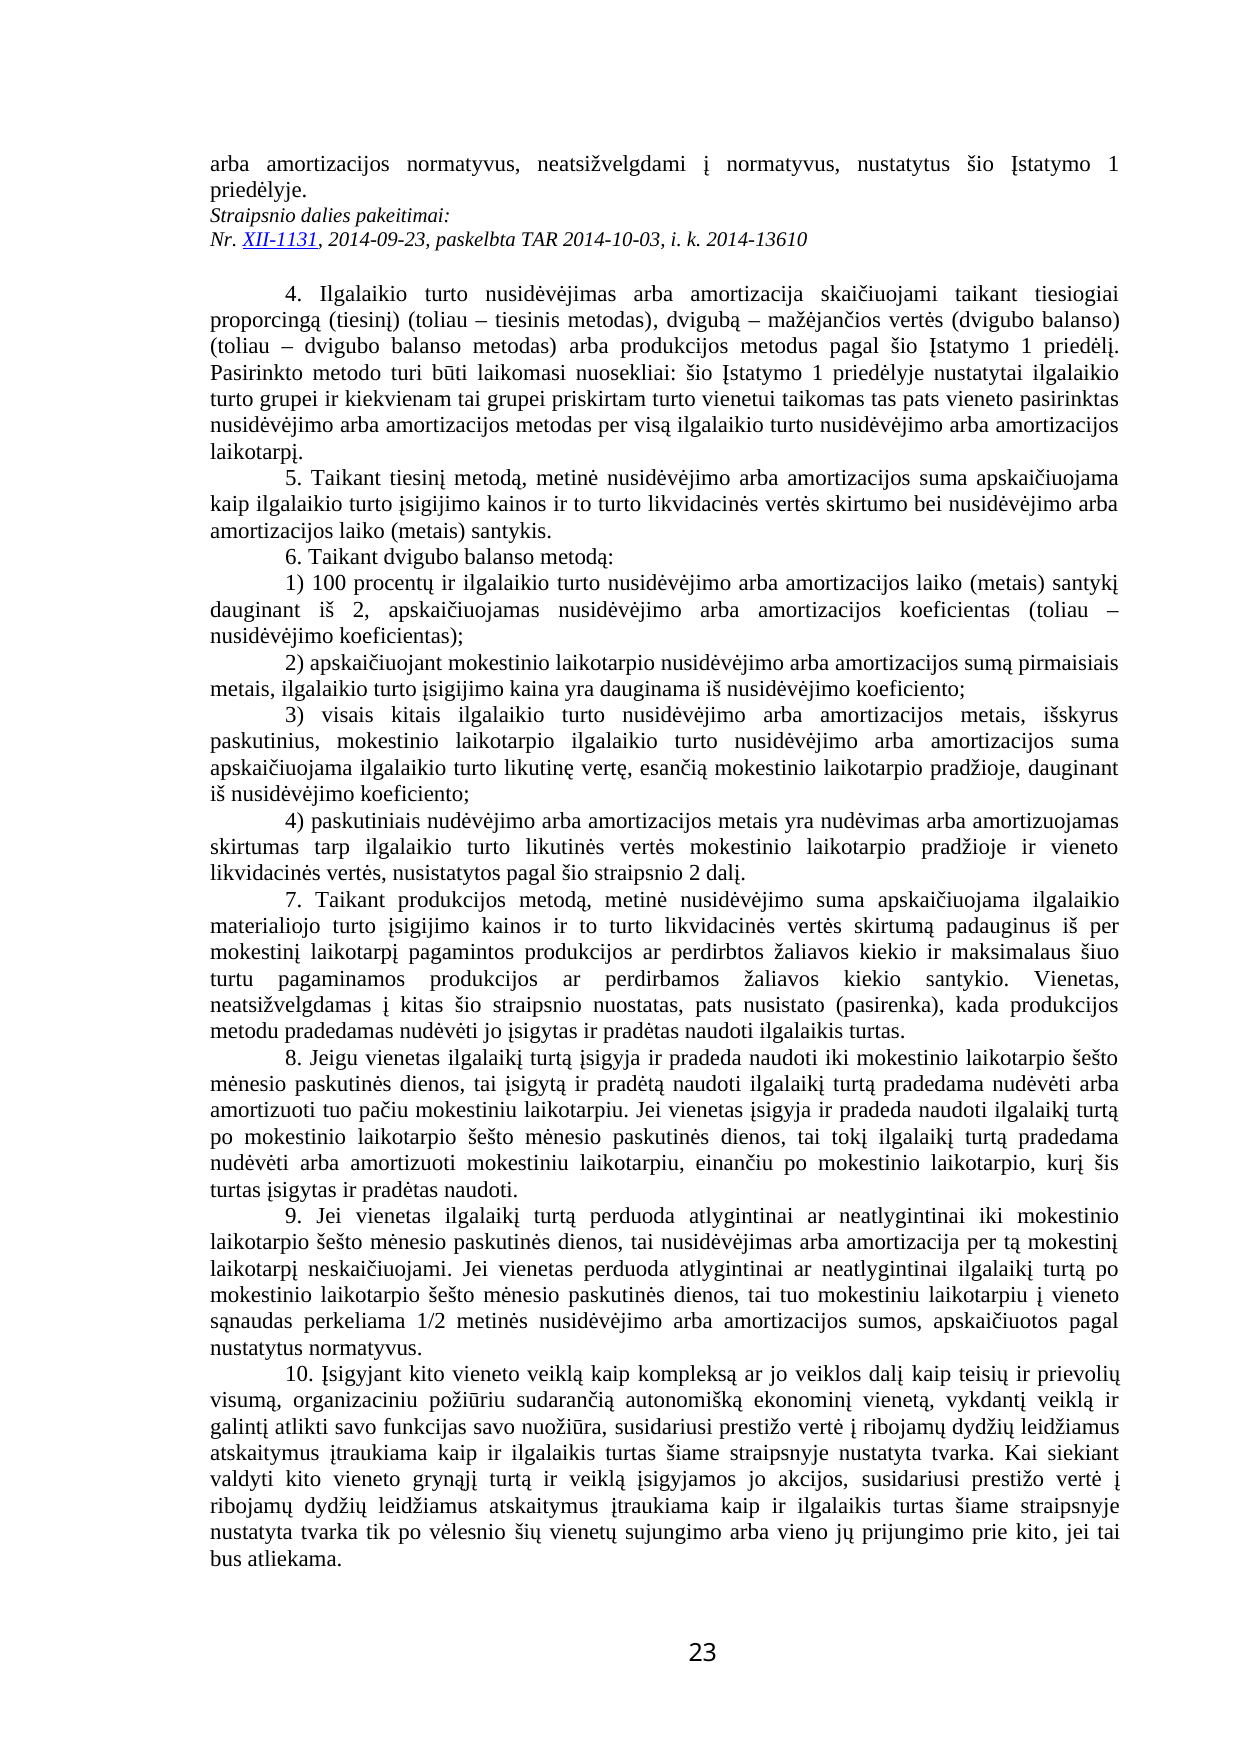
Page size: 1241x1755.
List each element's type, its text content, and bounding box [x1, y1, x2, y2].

text arba amortizacijos normatyvus, neatsižvelgdami į normatyvus, nustatytus šio Įstatymo 1 priedėlyje. [210, 150, 1120, 203]
text 4) paskutiniais nudėvėjimo arba amortizacijos metais yra nudėvimas arba amortizuojamas skirtumas tarp ilgalaikio turto likutinės vertės mokestinio laikotarpio pradžioje ir vieneto likvidacinės vertės, nusistatytos pagal šio straipsnio 2 dalį. [210, 807, 1120, 886]
text 5. Taikant tiesinį metodą, metinė nusidėvėjimo arba amortizacijos suma apskaičiuojama kaip ilgalaikio turto įsigijimo kainos ir to turto likvidacinės vertės skirtumo bei nusidėvėjimo arba amortizacijos laiko (metais) santykis. [210, 464, 1120, 543]
text 2) apskaičiuojant mokestinio laikotarpio nusidėvėjimo arba amortizacijos sumą pirmaisiais metais, ilgalaikio turto įsigijimo kaina yra dauginama iš nusidėvėjimo koeficiento; [210, 648, 1120, 701]
text Nr. XII-1131, 2014-09-23, paskelbta TAR 2014-10-03, i. k. 2014-13610 [210, 227, 1120, 251]
text 10. Įsigyjant kito vieneto veiklą kaip kompleksą ar jo veiklos dalį kaip teisių ir prievolių visumą, organizaciniu požiūriu sudarančią autonomišką ekonominį vienetą, vykdantį veiklą ir galintį atlikti savo funkcijas savo nuožiūra, susidariusi prestižo vertė į ribojamų dydžių leidžiamus atskaitymus įtraukiama kaip ir ilgalaikis turtas šiame straipsnyje nustatyta tvarka. Kai siekiant valdyti kito vieneto grynąjį turtą ir veiklą įsigyjamos jo akcijos, susidariusi prestižo vertė į ribojamų dydžių leidžiamus atskaitymus įtraukiama kaip ir ilgalaikis turtas šiame straipsnyje nustatyta tvarka tik po vėlesnio šių vienetų sujungimo arba vieno jų prijungimo prie kito, jei tai bus atliekama. [210, 1360, 1120, 1571]
text Straipsnio dalies pakeitimai: [210, 203, 1120, 227]
text 8. Jeigu vienetas ilgalaikį turtą įsigyja ir pradeda naudoti iki mokestinio laikotarpio šešto mėnesio paskutinės dienos, tai įsigytą ir pradėtą naudoti ilgalaikį turtą pradedama nudėvėti arba amortizuoti tuo pačiu mokestiniu laikotarpiu. Jei vienetas įsigyja ir pradeda naudoti ilgalaikį turtą po mokestinio laikotarpio šešto mėnesio paskutinės dienos, tai tokį ilgalaikį turtą pradedama nudėvėti arba amortizuoti mokestiniu laikotarpiu, einančiu po mokestinio laikotarpio, kurį šis turtas įsigytas ir pradėtas naudoti. [210, 1044, 1120, 1202]
text 7. Taikant produkcijos metodą, metinė nusidėvėjimo suma apskaičiuojama ilgalaikio materialiojo turto įsigijimo kainos ir to turto likvidacinės vertės skirtumą padauginus iš per mokestinį laikotarpį pagamintos produkcijos ar perdirbtos žaliavos kiekio ir maksimalaus šiuo turtu pagaminamos produkcijos ar perdirbamos žaliavos kiekio santykio. Vienetas, neatsižvelgdamas į kitas šio straipsnio nuostatas, pats nusistato (pasirenka), kada produkcijos metodu pradedamas nudėvėti jo įsigytas ir pradėtas naudoti ilgalaikis turtas. [210, 886, 1120, 1044]
text 6. Taikant dvigubo balanso metodą: [210, 543, 1120, 569]
text 3) visais kitais ilgalaikio turto nusidėvėjimo arba amortizacijos metais, išskyrus paskutinius, mokestinio laikotarpio ilgalaikio turto nusidėvėjimo arba amortizacijos suma apskaičiuojama ilgalaikio turto likutinę vertę, esančią mokestinio laikotarpio pradžioje, dauginant iš nusidėvėjimo koeficiento; [210, 701, 1120, 807]
text 4. Ilgalaikio turto nusidėvėjimas arba amortizacija skaičiuojami taikant tiesiogiai proporcingą (tiesinį) (toliau – tiesinis metodas), dvigubą – mažėjančios vertės (dvigubo balanso) (toliau – dvigubo balanso metodas) arba produkcijos metodus pagal šio Įstatymo 1 priedėlį. Pasirinkto metodo turi būti laikomasi nuosekliai: šio Įstatymo 1 priedėlyje nustatytai ilgalaikio turto grupei ir kiekvienam tai grupei priskirtam turto vienetui taikomas tas pats vieneto pasirinktas nusidėvėjimo arba amortizacijos metodas per visą ilgalaikio turto nusidėvėjimo arba amortizacijos laikotarpį. [210, 279, 1120, 464]
text 9. Jei vienetas ilgalaikį turtą perduoda atlygintinai ar neatlygintinai iki mokestinio laikotarpio šešto mėnesio paskutinės dienos, tai nusidėvėjimas arba amortizacija per tą mokestinį laikotarpį neskaičiuojami. Jei vienetas perduoda atlygintinai ar neatlygintinai ilgalaikį turtą po mokestinio laikotarpio šešto mėnesio paskutinės dienos, tai tuo mokestiniu laikotarpiu į vieneto sąnaudas perkeliama 1/2 metinės nusidėvėjimo arba amortizacijos sumos, apskaičiuotos pagal nustatytus normatyvus. [210, 1202, 1120, 1360]
text 1) 100 procentų ir ilgalaikio turto nusidėvėjimo arba amortizacijos laiko (metais) santykį dauginant iš 2, apskaičiuojamas nusidėvėjimo arba amortizacijos koeficientas (toliau – nusidėvėjimo koeficientas); [210, 569, 1120, 648]
